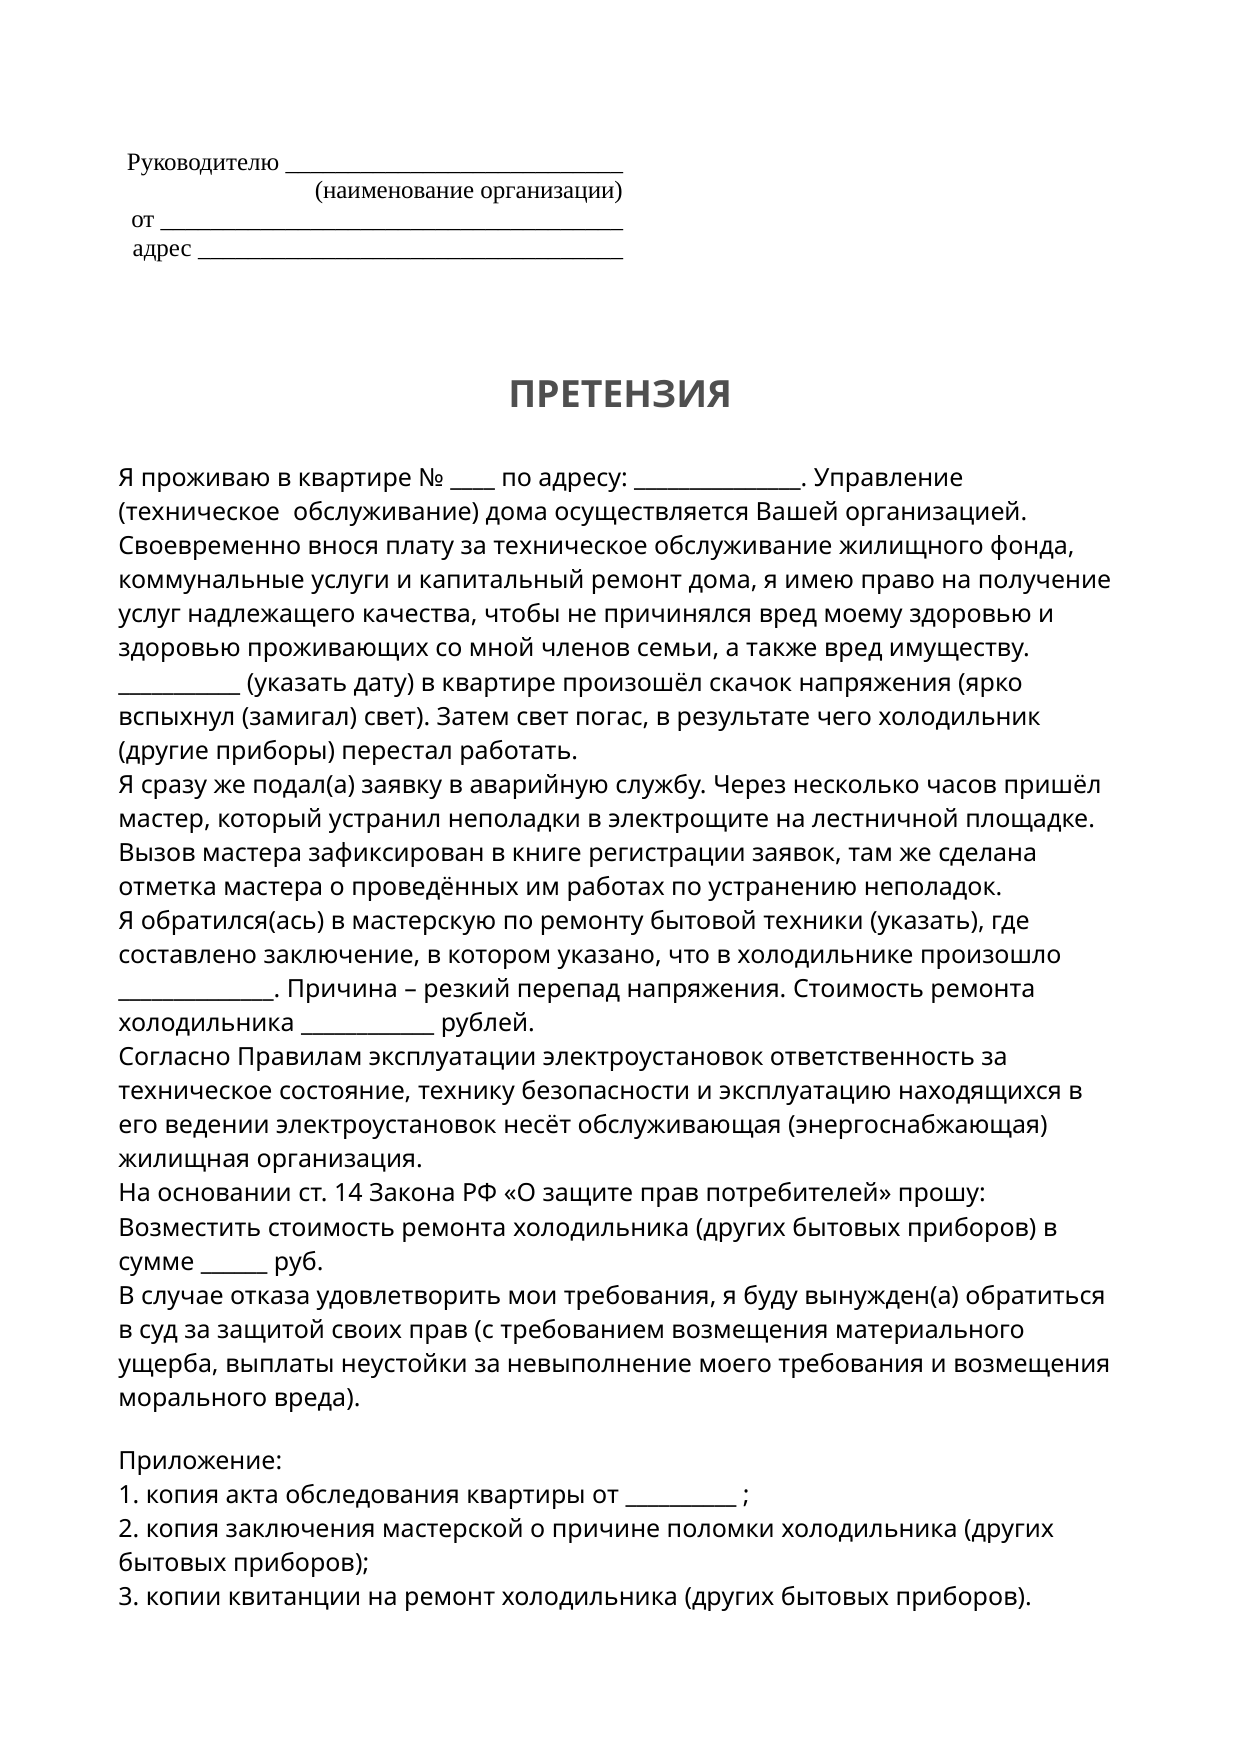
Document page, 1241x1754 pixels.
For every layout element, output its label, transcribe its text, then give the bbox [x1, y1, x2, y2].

text На основании ст. 14 Закона РФ «О защите прав потребителей» прошу: [118, 1175, 1122, 1209]
text Приложение: [118, 1442, 1122, 1476]
table_header [118, 147, 124, 262]
text 2. копия заключения мастерской о причине поломки холодильника (других бытовых приборов); [118, 1510, 1122, 1578]
text Возместить стоимость ремонта холодильника (других бытовых приборов) в сумме ______ руб. [118, 1209, 1122, 1277]
table_header Руководителю ___________________________ (наименование организации) от _____________________________________ адрес __________________________________ [124, 147, 623, 262]
text Согласно Правилам эксплуатации электроустановок ответственность за техническое состояние, технику безопасности и эксплуатацию находящихся в его ведении электроустановок несёт обслуживающая (энергоснабжающая) жилищная организация. [118, 1039, 1122, 1175]
text В случае отказа удовлетворить мои требования, я буду вынужден(а) обратиться в суд за защитой своих прав (с требованием возмещения материального ущерба, выплаты неустойки за невыполнение моего требования и возмещения морального вреда). [118, 1277, 1122, 1413]
text 1. копия акта обследования квартиры от __________ ; [118, 1476, 1122, 1510]
text Я сразу же подал(а) заявку в аварийную службу. Через несколько часов пришёл мастер, который устранил неполадки в электрощите на лестничной площадке. Вызов мастера зафиксирован в книге регистрации заявок, там же сделана отметка мастера о проведённых им работах по устранению неполадок. [118, 766, 1122, 903]
text Я обратился(ась) в мастерскую по ремонту бытовой техники (указать), где составлено заключение, в котором указано, что в холодильнике произошло ______________. Причина – резкий перепад напряжения. Стоимость ремонта холодильника ____________ рублей. [118, 903, 1122, 1039]
text 3. копии квитанции на ремонт холодильника (других бытовых приборов). [118, 1578, 1122, 1613]
text Я проживаю в квартире № ____ по адресу: _______________. Управление (техническое обслуживание) дома осуществляется Вашей организацией. [118, 460, 1122, 528]
subtitle ПРЕТЕНЗИЯ [118, 367, 1122, 418]
text Своевременно внося плату за техническое обслуживание жилищного фонда, коммунальные услуги и капитальный ремонт дома, я имею право на получение услуг надлежащего качества, чтобы не причинялся вред моему здоровью и здоровью проживающих со мной членов семьи, а также вред имуществу. [118, 528, 1122, 664]
text ___________ (указать дату) в квартире произошёл скачок напряжения (ярко вспыхнул (замигал) свет). Затем свет погас, в результате чего холодильник (другие приборы) перестал работать. [118, 664, 1122, 766]
